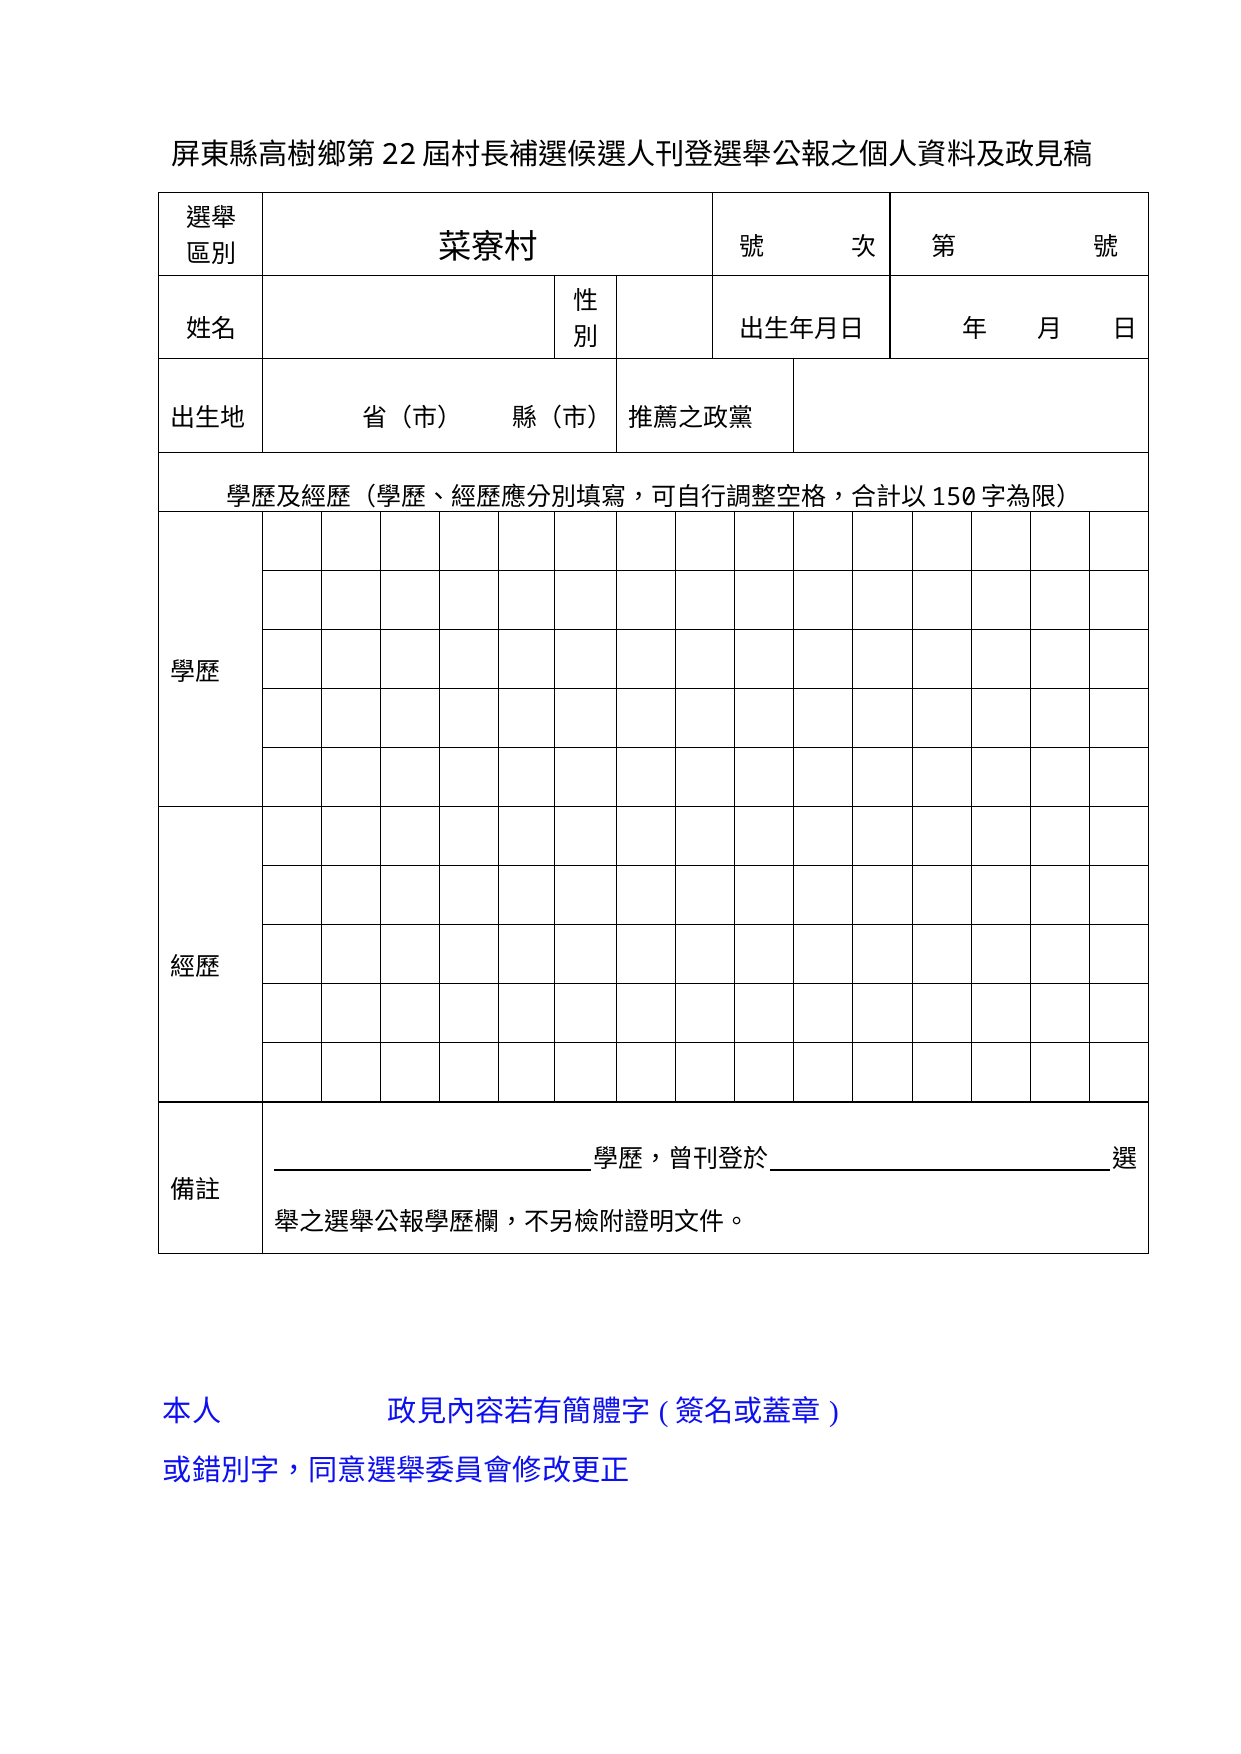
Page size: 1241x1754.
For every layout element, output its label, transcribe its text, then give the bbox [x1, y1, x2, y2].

table_cell [1090, 571, 1148, 629]
table_cell [735, 748, 793, 806]
table_cell [555, 866, 616, 924]
table_cell [853, 571, 912, 629]
table_cell [676, 1043, 734, 1101]
table_cell [1031, 630, 1089, 688]
table_cell [322, 984, 380, 1042]
table_cell [1031, 571, 1089, 629]
table_cell [794, 1043, 852, 1101]
table_cell [913, 1043, 971, 1101]
table_cell [322, 630, 380, 688]
table_cell [735, 984, 793, 1042]
table_cell [853, 512, 912, 570]
table_cell [794, 359, 1148, 452]
table_cell [853, 807, 912, 865]
table_cell [263, 925, 321, 983]
table_cell [735, 925, 793, 983]
table_cell 出生地 [159, 359, 262, 452]
table_cell [263, 512, 321, 570]
table_cell 省（市） 縣（市） [263, 359, 616, 452]
table_cell [794, 571, 852, 629]
table_cell [617, 571, 675, 629]
table_cell [735, 807, 793, 865]
table_cell [1090, 807, 1148, 865]
table_cell [1031, 925, 1089, 983]
table_cell [499, 1043, 554, 1101]
table_cell [263, 748, 321, 806]
table_cell [853, 1043, 912, 1101]
table_cell [1031, 984, 1089, 1042]
table_cell [1090, 630, 1148, 688]
table_cell [440, 512, 498, 570]
table_cell [676, 689, 734, 747]
table_cell [972, 984, 1030, 1042]
table_cell 學歷及經歷（學歷、經歷應分別填寫，可自行調整空格，合計以150字為限） [159, 453, 1148, 511]
table_cell [381, 807, 439, 865]
table_cell [735, 689, 793, 747]
table_cell [499, 630, 554, 688]
table_cell [555, 807, 616, 865]
table_cell [1031, 512, 1089, 570]
table_cell [676, 807, 734, 865]
table_header 號 次 [713, 193, 889, 275]
table_cell [440, 689, 498, 747]
table_cell [440, 630, 498, 688]
table_cell 性 別 [555, 276, 616, 357]
table_cell [676, 512, 734, 570]
table_cell [499, 571, 554, 629]
table_cell [499, 925, 554, 983]
table_cell [1031, 748, 1089, 806]
table_cell [381, 866, 439, 924]
table_cell [555, 512, 616, 570]
table_cell [676, 925, 734, 983]
table_cell [617, 689, 675, 747]
table_cell 推薦之政黨 [617, 359, 793, 452]
table_cell [263, 276, 554, 357]
table_cell [322, 866, 380, 924]
table_cell [322, 1043, 380, 1101]
table_cell [555, 630, 616, 688]
table_cell [1090, 925, 1148, 983]
table_cell [913, 748, 971, 806]
table_cell [440, 866, 498, 924]
table_cell [381, 630, 439, 688]
table_cell [381, 925, 439, 983]
table_cell [794, 807, 852, 865]
table_cell [913, 807, 971, 865]
table_cell 學歷 [159, 512, 262, 806]
table_cell [617, 984, 675, 1042]
table_cell [913, 984, 971, 1042]
table_cell [853, 984, 912, 1042]
table_cell [972, 689, 1030, 747]
table_cell [794, 984, 852, 1042]
table_cell [381, 1043, 439, 1101]
table_cell [1090, 984, 1148, 1042]
table_cell [676, 984, 734, 1042]
table_cell [617, 276, 712, 357]
table_cell [263, 984, 321, 1042]
table_cell 學歷，曾刊登於 選舉之選舉公報學歷欄，不另檢附證明文件。 [263, 1103, 1148, 1252]
table_cell [617, 807, 675, 865]
table_cell [440, 925, 498, 983]
table_cell 姓名 [159, 276, 262, 357]
table_cell [617, 1043, 675, 1101]
table_cell [499, 807, 554, 865]
table_cell [853, 689, 912, 747]
table_cell [499, 984, 554, 1042]
table_cell [913, 630, 971, 688]
table_cell [913, 866, 971, 924]
table_cell [263, 1043, 321, 1101]
table_cell [499, 512, 554, 570]
table_cell [794, 630, 852, 688]
table_cell [1031, 866, 1089, 924]
table_cell [1090, 1043, 1148, 1101]
table_cell [735, 512, 793, 570]
table_cell [617, 866, 675, 924]
table_header 菜寮村 [263, 193, 712, 275]
table_cell [972, 866, 1030, 924]
table_cell [555, 689, 616, 747]
table_cell [853, 630, 912, 688]
table_cell [1090, 689, 1148, 747]
table_cell [263, 866, 321, 924]
table_cell [440, 1043, 498, 1101]
table_cell [617, 748, 675, 806]
table_cell [735, 571, 793, 629]
table_cell [794, 689, 852, 747]
table_cell [1031, 807, 1089, 865]
table_cell [1090, 866, 1148, 924]
table_cell [972, 748, 1030, 806]
table_cell [263, 689, 321, 747]
table_cell [972, 630, 1030, 688]
table_cell [322, 689, 380, 747]
table_cell [381, 689, 439, 747]
table_cell [853, 866, 912, 924]
table_cell [263, 571, 321, 629]
table_cell [617, 512, 675, 570]
table_cell [676, 571, 734, 629]
text 屏東縣高樹鄉第22屆村長補選候選人刊登選舉公報之個人資料及政見稿 [148, 111, 1092, 173]
table_cell [322, 512, 380, 570]
table_cell [794, 748, 852, 806]
table_cell [794, 925, 852, 983]
table_cell [263, 807, 321, 865]
table_cell [555, 1043, 616, 1101]
table_cell [913, 925, 971, 983]
table_header 選舉 區別 [159, 193, 262, 275]
table_cell [853, 748, 912, 806]
table_cell [499, 866, 554, 924]
table_cell [381, 984, 439, 1042]
table_cell [499, 689, 554, 747]
table_cell 年 月 日 [891, 276, 1148, 357]
table_cell [794, 866, 852, 924]
table_cell [972, 512, 1030, 570]
table_cell [735, 866, 793, 924]
table_cell [1031, 689, 1089, 747]
table_cell [381, 748, 439, 806]
table_cell [440, 571, 498, 629]
table_header 第 號 [891, 193, 1148, 275]
table_cell [676, 748, 734, 806]
table_cell [617, 630, 675, 688]
table_cell [555, 984, 616, 1042]
table_cell [972, 925, 1030, 983]
table_cell [735, 630, 793, 688]
table_cell [794, 512, 852, 570]
table_cell [1031, 1043, 1089, 1101]
table_cell [440, 807, 498, 865]
table_cell [381, 571, 439, 629]
table_cell [1090, 512, 1148, 570]
table_cell 備註 [159, 1103, 262, 1252]
table_cell [555, 571, 616, 629]
table_cell [555, 748, 616, 806]
table_cell [381, 512, 439, 570]
table_cell [676, 866, 734, 924]
table_cell [322, 748, 380, 806]
table_cell [735, 1043, 793, 1101]
table_cell [913, 571, 971, 629]
table_cell [499, 748, 554, 806]
table_cell [972, 1043, 1030, 1101]
table_cell [972, 571, 1030, 629]
table_cell [440, 748, 498, 806]
table_cell [440, 984, 498, 1042]
table_cell [972, 807, 1030, 865]
table_cell [853, 925, 912, 983]
table_cell [322, 571, 380, 629]
table_cell [322, 807, 380, 865]
table_cell 出生年月日 [713, 276, 889, 357]
table_cell [676, 630, 734, 688]
table_cell [617, 925, 675, 983]
table_cell [913, 512, 971, 570]
table_cell [913, 689, 971, 747]
table_cell [1090, 748, 1148, 806]
table_cell [322, 925, 380, 983]
table_cell [555, 925, 616, 983]
table_cell [263, 630, 321, 688]
table_cell 經歷 [159, 807, 262, 1101]
